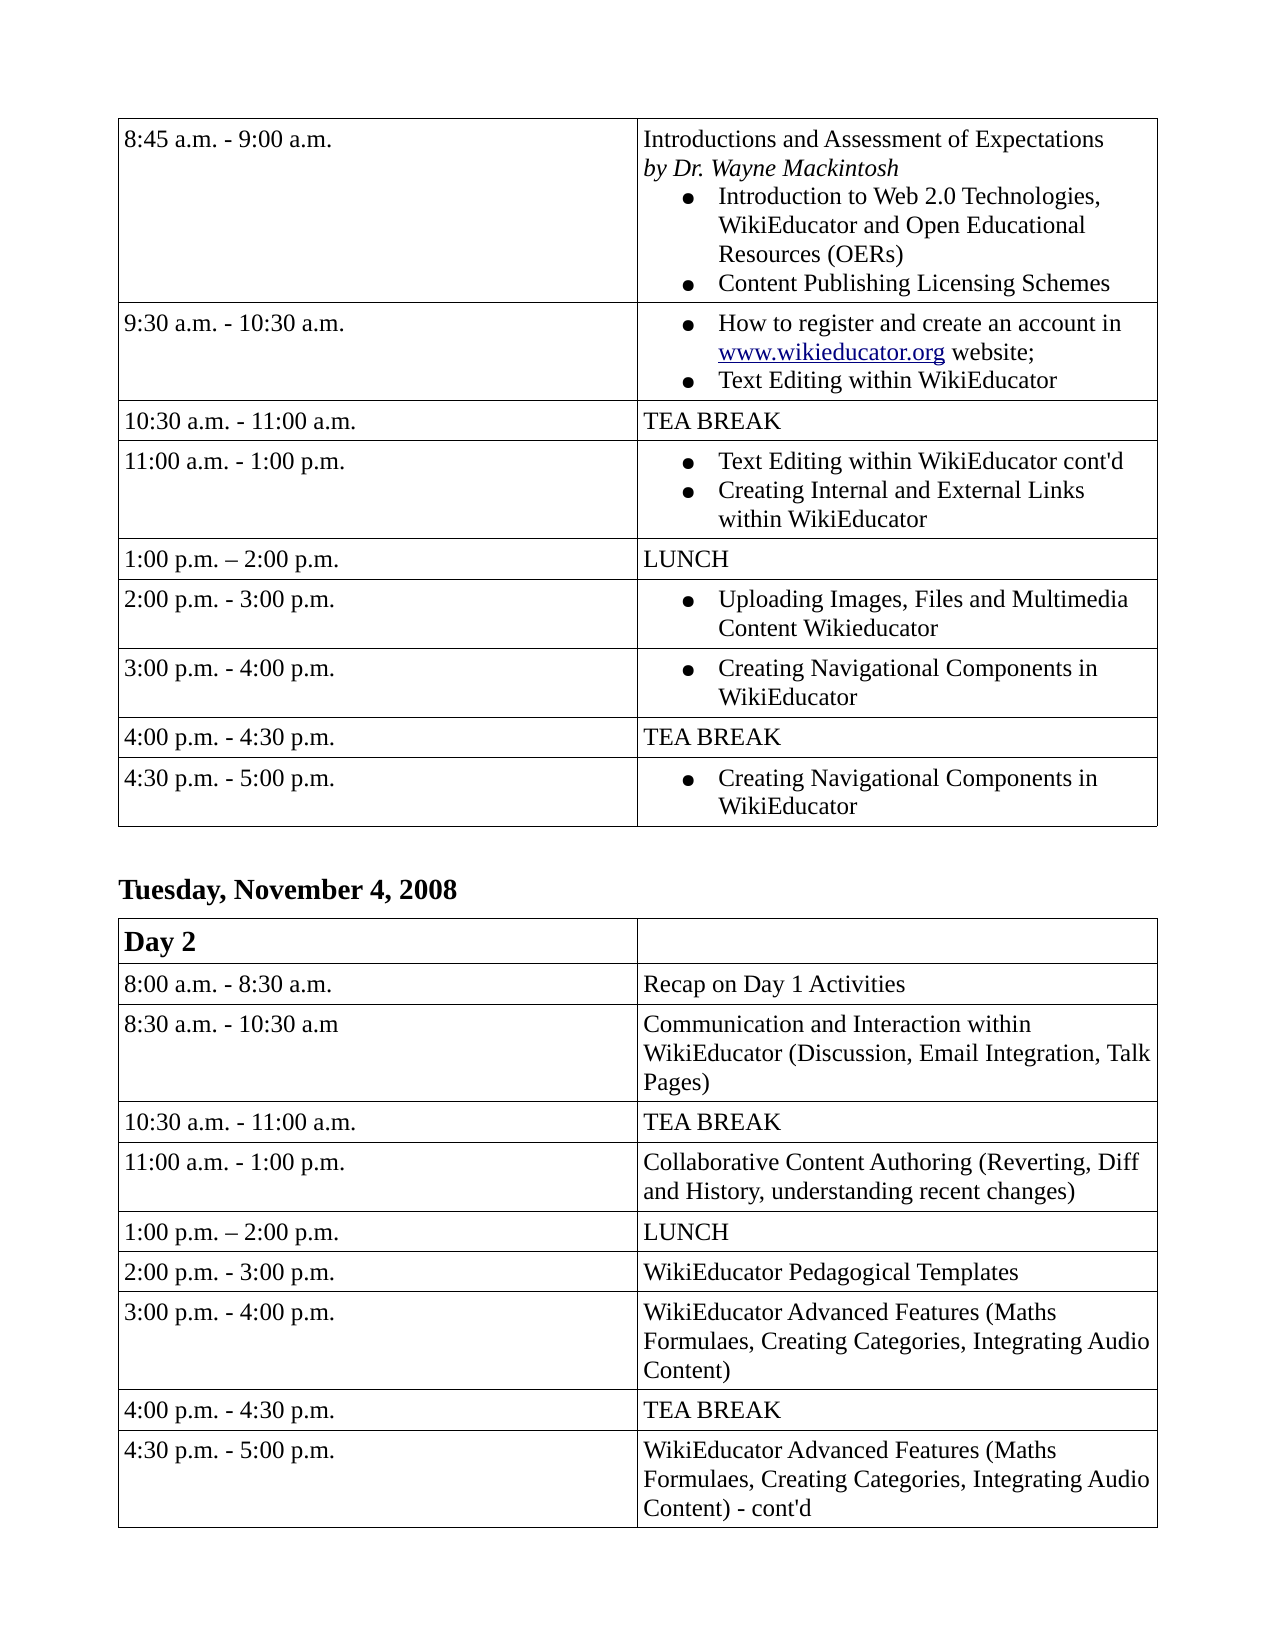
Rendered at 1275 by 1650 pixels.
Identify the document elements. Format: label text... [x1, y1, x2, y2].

table_cell Collaborative Content Authoring (Reverting, Diff and History, understanding recent changes) [638, 1143, 1157, 1211]
table_cell 2:00 p.m. - 3:00 p.m. [119, 1252, 637, 1291]
table_cell How to register and create an account in www.wikieducator.org website; Text Editing within WikiEducator [638, 303, 1157, 400]
table_cell Communication and Interaction within WikiEducator (Discussion, Email Integration, Talk Pages) [638, 1005, 1157, 1101]
text Tuesday, November 4, 2008 [118, 872, 1157, 906]
table_cell TEA BREAK [638, 1102, 1157, 1142]
table_cell TEA BREAK [638, 401, 1157, 440]
table_cell 8:00 a.m. - 8:30 a.m. [119, 964, 637, 1003]
table_cell 10:30 a.m. - 11:00 a.m. [119, 1102, 637, 1142]
table_cell 3:00 p.m. - 4:00 p.m. [119, 1292, 637, 1389]
table_cell TEA BREAK [638, 1390, 1157, 1429]
table_cell 4:00 p.m. - 4:30 p.m. [119, 718, 637, 757]
table_cell Creating Navigational Components in WikiEducator [638, 758, 1157, 826]
table_cell 8:30 a.m. - 10:30 a.m [119, 1005, 637, 1101]
table_cell 3:00 p.m. - 4:00 p.m. [119, 649, 637, 717]
table_cell Introductions and Assessment of Expectations by Dr. Wayne Mackintosh Introduction to Web 2.0 Technologies, WikiEducator and Open Educational Resources (OERs) Content Publishing Licensing Schemes [638, 119, 1157, 302]
table_cell 4:30 p.m. - 5:00 p.m. [119, 1431, 637, 1527]
table_cell WikiEducator Advanced Features (Maths Formulaes, Creating Categories, Integrating Audio Content) [638, 1292, 1157, 1389]
table_cell TEA BREAK [638, 718, 1157, 757]
table_cell LUNCH [638, 539, 1157, 578]
table_header Day 2 [119, 919, 637, 963]
table_cell WikiEducator Pedagogical Templates [638, 1252, 1157, 1291]
table_cell 10:30 a.m. - 11:00 a.m. [119, 401, 637, 440]
table_cell 9:30 a.m. - 10:30 a.m. [119, 303, 637, 400]
table_cell Text Editing within WikiEducator cont'd Creating Internal and External Links within WikiEducator [638, 441, 1157, 538]
table_cell 11:00 a.m. - 1:00 p.m. [119, 441, 637, 538]
table_cell Recap on Day 1 Activities [638, 964, 1157, 1003]
table_cell 8:45 a.m. - 9:00 a.m. [119, 119, 637, 302]
table_cell 4:00 p.m. - 4:30 p.m. [119, 1390, 637, 1429]
table_cell WikiEducator Advanced Features (Maths Formulaes, Creating Categories, Integrating Audio Content) - cont'd [638, 1431, 1157, 1527]
table_cell 1:00 p.m. – 2:00 p.m. [119, 539, 637, 578]
table_cell LUNCH [638, 1212, 1157, 1251]
table_header [638, 919, 1157, 963]
table_cell 11:00 a.m. - 1:00 p.m. [119, 1143, 637, 1211]
table_cell 4:30 p.m. - 5:00 p.m. [119, 758, 637, 826]
table_cell Creating Navigational Components in WikiEducator [638, 649, 1157, 717]
table_cell Uploading Images, Files and Multimedia Content Wikieducator [638, 580, 1157, 647]
table_cell 2:00 p.m. - 3:00 p.m. [119, 580, 637, 647]
table_cell 1:00 p.m. – 2:00 p.m. [119, 1212, 637, 1251]
